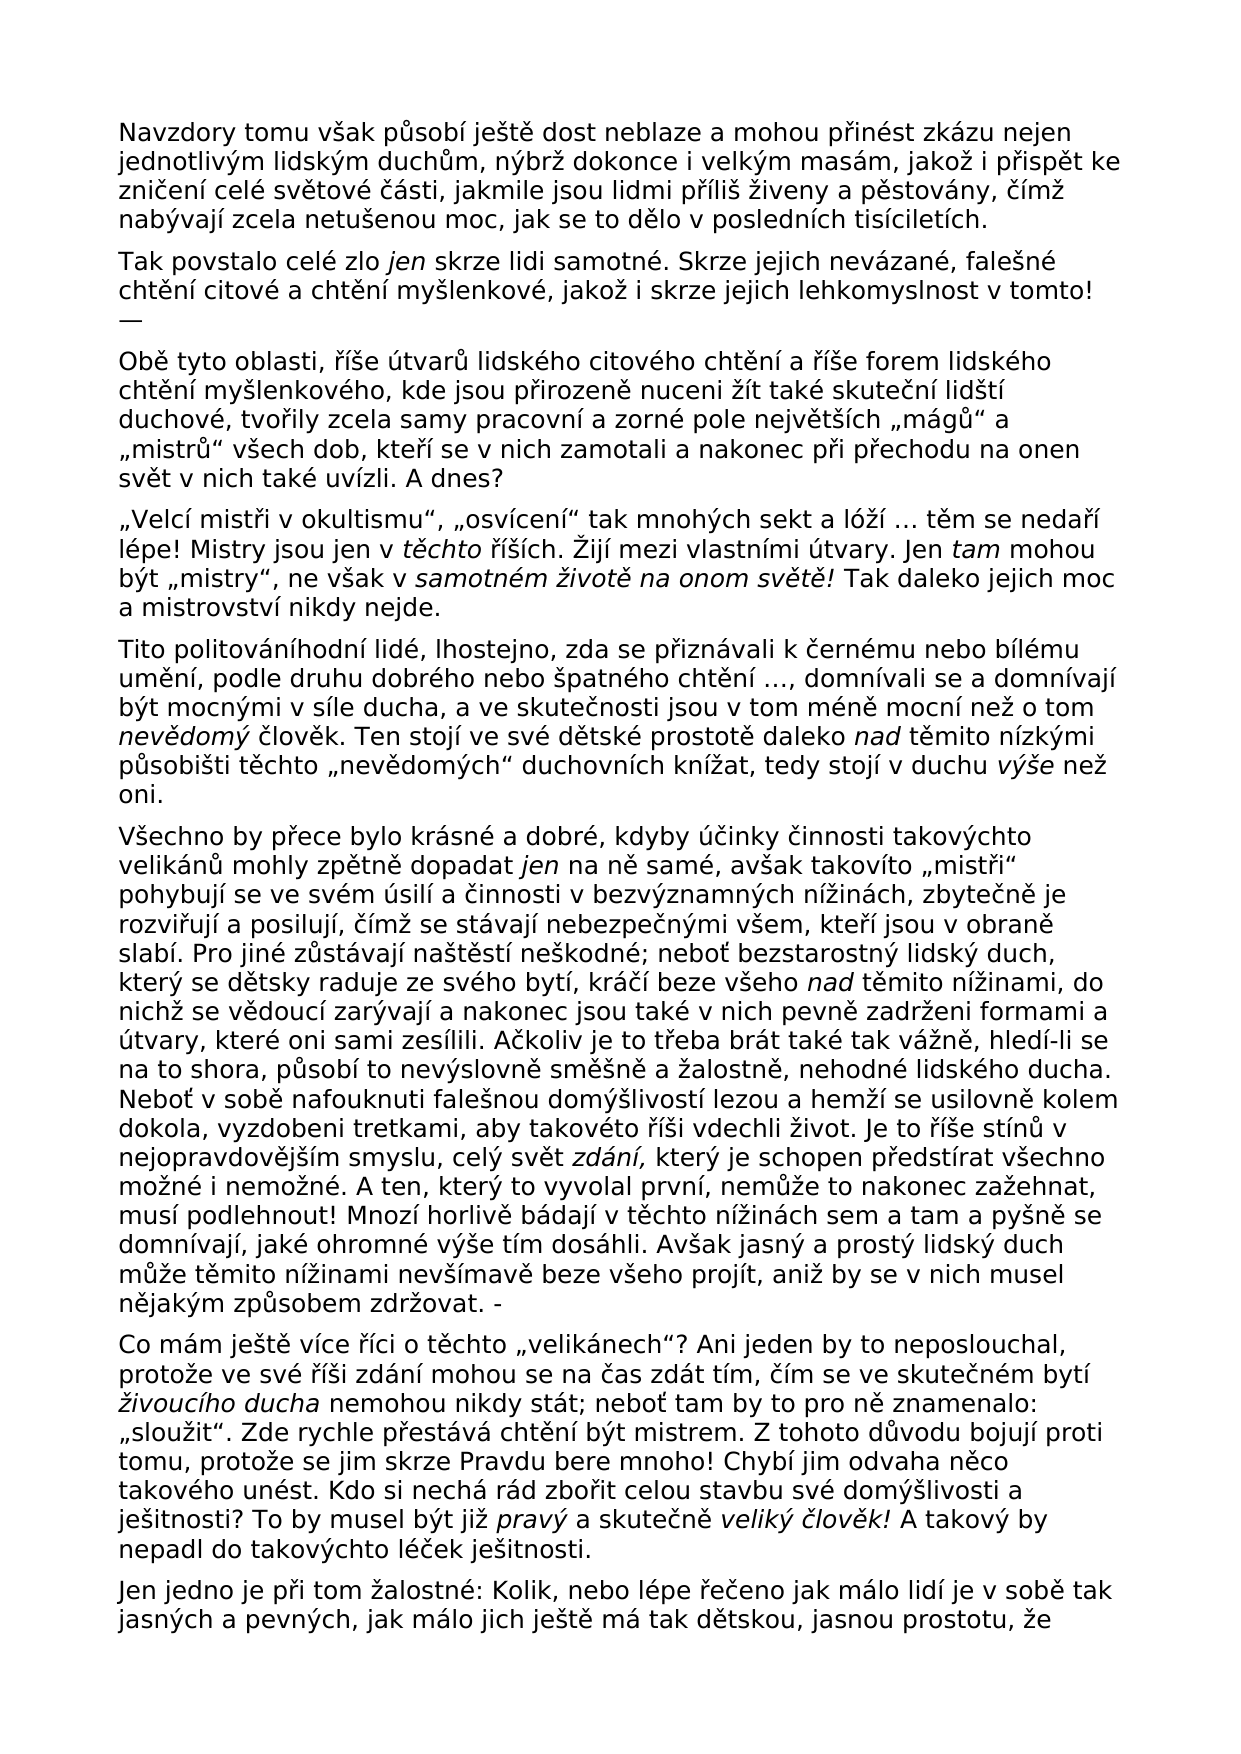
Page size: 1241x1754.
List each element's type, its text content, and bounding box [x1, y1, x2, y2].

text Tak povstalo celé zlo jen skrze lidi samotné. Skrze jejich nevázané, falešné chtění citové a chtění myšlenkové, jakož i skrze jejich lehkomyslnost v tomto! — [118, 247, 1122, 335]
text Jen jedno je při tom žalostné: Kolik, nebo lépe řečeno jak málo lidí je v sobě tak jasných a pevných, jak málo jich ještě má tak dětskou, jasnou prostotu, že [118, 1576, 1122, 1635]
text Všechno by přece bylo krásné a dobré, kdyby účinky činnosti takovýchto velikánů mohly zpětně dopadat jen na ně samé, avšak takovíto „mistři“ pohybují se ve svém úsilí a činnosti v bezvýznamných nížinách, zbytečně je rozviřují a posilují, čímž se stávají nebezpečnými všem, kteří jsou v obraně slabí. Pro jiné zůstávají naštěstí neškodné; neboť bezstarostný lidský duch, který se dětsky raduje ze svého bytí, kráčí beze všeho nad těmito nížinami, do nichž se vědoucí zarývají a nakonec jsou také v nich pevně zadrženi formami a útvary, které oni sami zesílili. Ačkoliv je to třeba brát také tak vážně, hledí-li se na to shora, působí to nevýslovně směšně a žalostně, nehodné lidského ducha. Neboť v sobě nafouknuti falešnou domýšlivostí lezou a hemží se usilovně kolem dokola, vyzdobeni tretkami, aby takovéto říši vdechli život. Je to říše stínů v nejopravdovějším smyslu, celý svět zdání, který je schopen předstírat všechno možné i nemožné. A ten, který to vyvolal první, nemůže to nakonec zažehnat, musí podlehnout! Mnozí horlivě bádají v těchto nížinách sem a tam a pyšně se domnívají, jaké ohromné výše tím dosáhli. Avšak jasný a prostý lidský duch může těmito nížinami nevšímavě beze všeho projít, aniž by se v nich musel nějakým způsobem zdržovat. - [118, 822, 1122, 1318]
text „Velcí mistři v okultismu“, „osvícení“ tak mnohých sekt a lóží … těm se nedaří lépe! Mistry jsou jen v těchto říších. Žijí mezi vlastními útvary. Jen tam mohou být „mistry“, ne však v samotném životě na onom světě! Tak daleko jejich moc a mistrovství nikdy nejde. [118, 506, 1122, 622]
text Tito politováníhodní lidé, lhostejno, zda se přiznávali k černému nebo bílému umění, podle druhu dobrého nebo špatného chtění …, domnívali se a domnívají být mocnými v síle ducha, a ve skutečnosti jsou v tom méně mocní než o tom nevědomý člověk. Ten stojí ve své dětské prostotě daleko nad těmito nízkými působišti těchto „nevědomých“ duchovních knížat, tedy stojí v duchu výše než oni. [118, 635, 1122, 810]
text Obě tyto oblasti, říše útvarů lidského citového chtění a říše forem lidského chtění myšlenkového, kde jsou přirozeně nuceni žít také skuteční lidští duchové, tvořily zcela samy pracovní a zorné pole největších „mágů“ a „mistrů“ všech dob, kteří se v nich zamotali a nakonec při přechodu na onen svět v nich také uvízli. A dnes? [118, 347, 1122, 493]
text Co mám ještě více říci o těchto „velikánech“? Ani jeden by to neposlouchal, protože ve své říši zdání mohou se na čas zdát tím, čím se ve skutečném bytí živoucího ducha nemohou nikdy stát; neboť tam by to pro ně znamenalo: „sloužit“. Zde rychle přestává chtění být mistrem. Z tohoto důvodu bojují proti tomu, protože se jim skrze Pravdu bere mnoho! Chybí jim odvaha něco takového unést. Kdo si nechá rád zbořit celou stavbu své domýšlivosti a ješitnosti? To by musel být již pravý a skutečně veliký člověk! A takový by nepadl do takovýchto léček ješitnosti. [118, 1331, 1122, 1564]
text Navzdory tomu však působí ještě dost neblaze a mohou přinést zkázu nejen jednotlivým lidským duchům, nýbrž dokonce i velkým masám, jakož i přispět ke zničení celé světové části, jakmile jsou lidmi příliš živeny a pěstovány, čímž nabývají zcela netušenou moc, jak se to dělo v posledních tisíciletích. [118, 118, 1122, 235]
